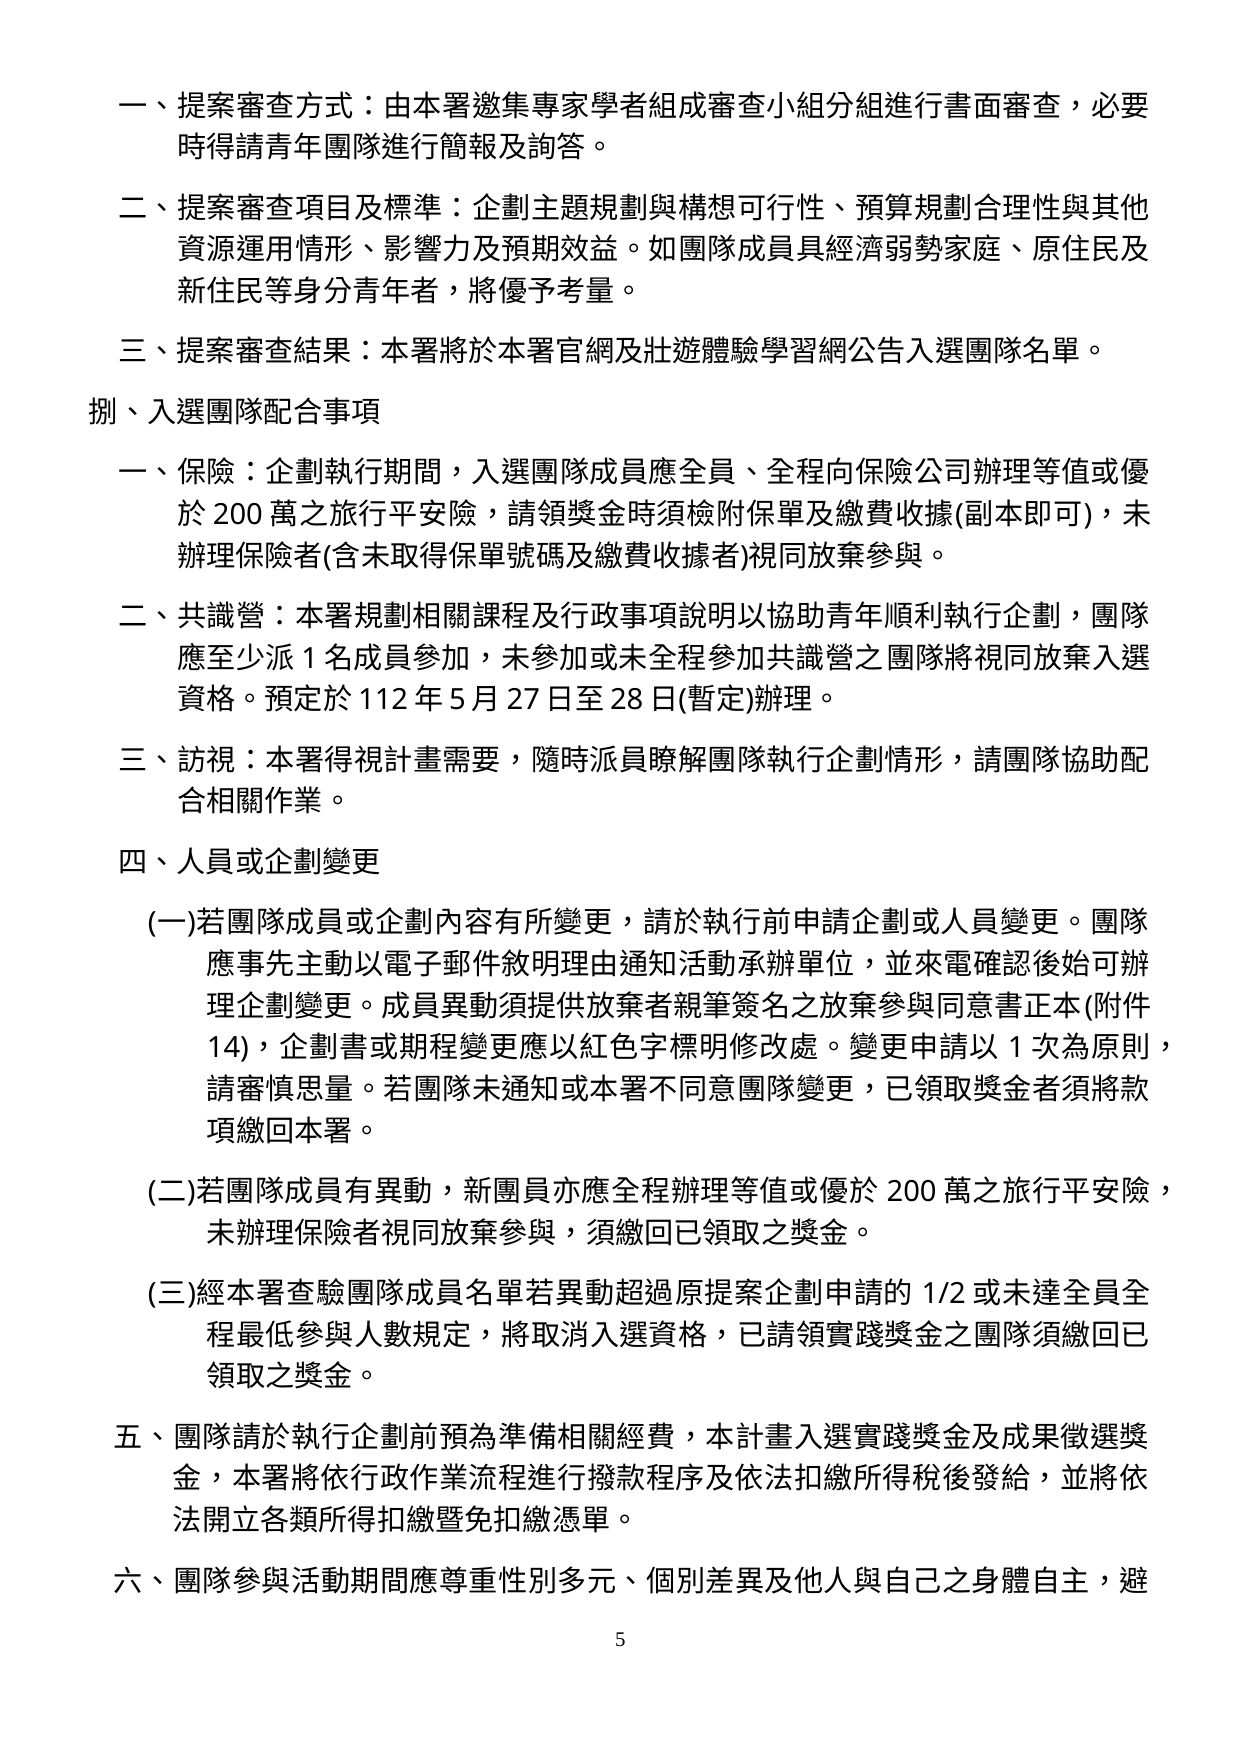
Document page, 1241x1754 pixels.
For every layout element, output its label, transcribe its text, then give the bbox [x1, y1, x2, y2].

text 二、提案審查項目及標準：企劃主題規劃與構想可行性、預算規劃合理性與其他資源運用情形、影響力及預期效益。如團隊成員具經濟弱勢家庭、原住民及新住民等身分青年者，將優予考量。 [118, 185, 1152, 310]
text 二、共識營：本署規劃相關課程及行政事項說明以協助青年順利執行企劃，團隊應至少派1名成員參加，未參加或未全程參加共識營之團隊將視同放棄入選資格。預定於112年5月27日至28日(暫定)辦理。 [118, 593, 1152, 718]
text 一、保險：企劃執行期間，入選團隊成員應全員、全程向保險公司辦理等值或優於200萬之旅行平安險，請領獎金時須檢附保單及繳費收據(副本即可)，未辦理保險者(含未取得保單號碼及繳費收據者)視同放棄參與。 [118, 449, 1152, 574]
text 捌、入選團隊配合事項 [89, 389, 1152, 431]
text 三、提案審查結果：本署將於本署官網及壯遊體驗學習網公告入選團隊名單。 [118, 328, 1152, 370]
text 五、團隊請於執行企劃前預為準備相關經費，本計畫入選實踐獎金及成果徵選獎金，本署將依行政作業流程進行撥款程序及依法扣繳所得稅後發給，並將依法開立各類所得扣繳暨免扣繳憑單。 [114, 1414, 1152, 1539]
text (一)若團隊成員或企劃內容有所變更，請於執行前申請企劃或人員變更。團隊應事先主動以電子郵件敘明理由通知活動承辦單位，並來電確認後始可辦理企劃變更。成員異動須提供放棄者親筆簽名之放棄參與同意書正本(附件14)，企劃書或期程變更應以紅色字標明修改處。變更申請以1次為原則，請審慎思量。若團隊未通知或本署不同意團隊變更，已領取獎金者須將款項繳回本署。 [148, 899, 1152, 1149]
text (二)若團隊成員有異動，新團員亦應全程辦理等值或優於200萬之旅行平安險，未辦理保險者視同放棄參與，須繳回已領取之獎金。 [148, 1168, 1152, 1251]
text (三)經本署查驗團隊成員名單若異動超過原提案企劃申請的1/2或未達全員全程最低參與人數規定，將取消入選資格，已請領實踐獎金之團隊須繳回已領取之獎金。 [148, 1270, 1152, 1395]
text 六、團隊參與活動期間應尊重性別多元、個別差異及他人與自己之身體自主，避 [114, 1558, 1152, 1599]
text 三、訪視：本署得視計畫需要，隨時派員瞭解團隊執行企劃情形，請團隊協助配合相關作業。 [118, 737, 1152, 820]
text 四、人員或企劃變更 [118, 839, 1152, 881]
text 一、提案審查方式：由本署邀集專家學者組成審查小組分組進行書面審查，必要時得請青年團隊進行簡報及詢答。 [118, 83, 1152, 166]
